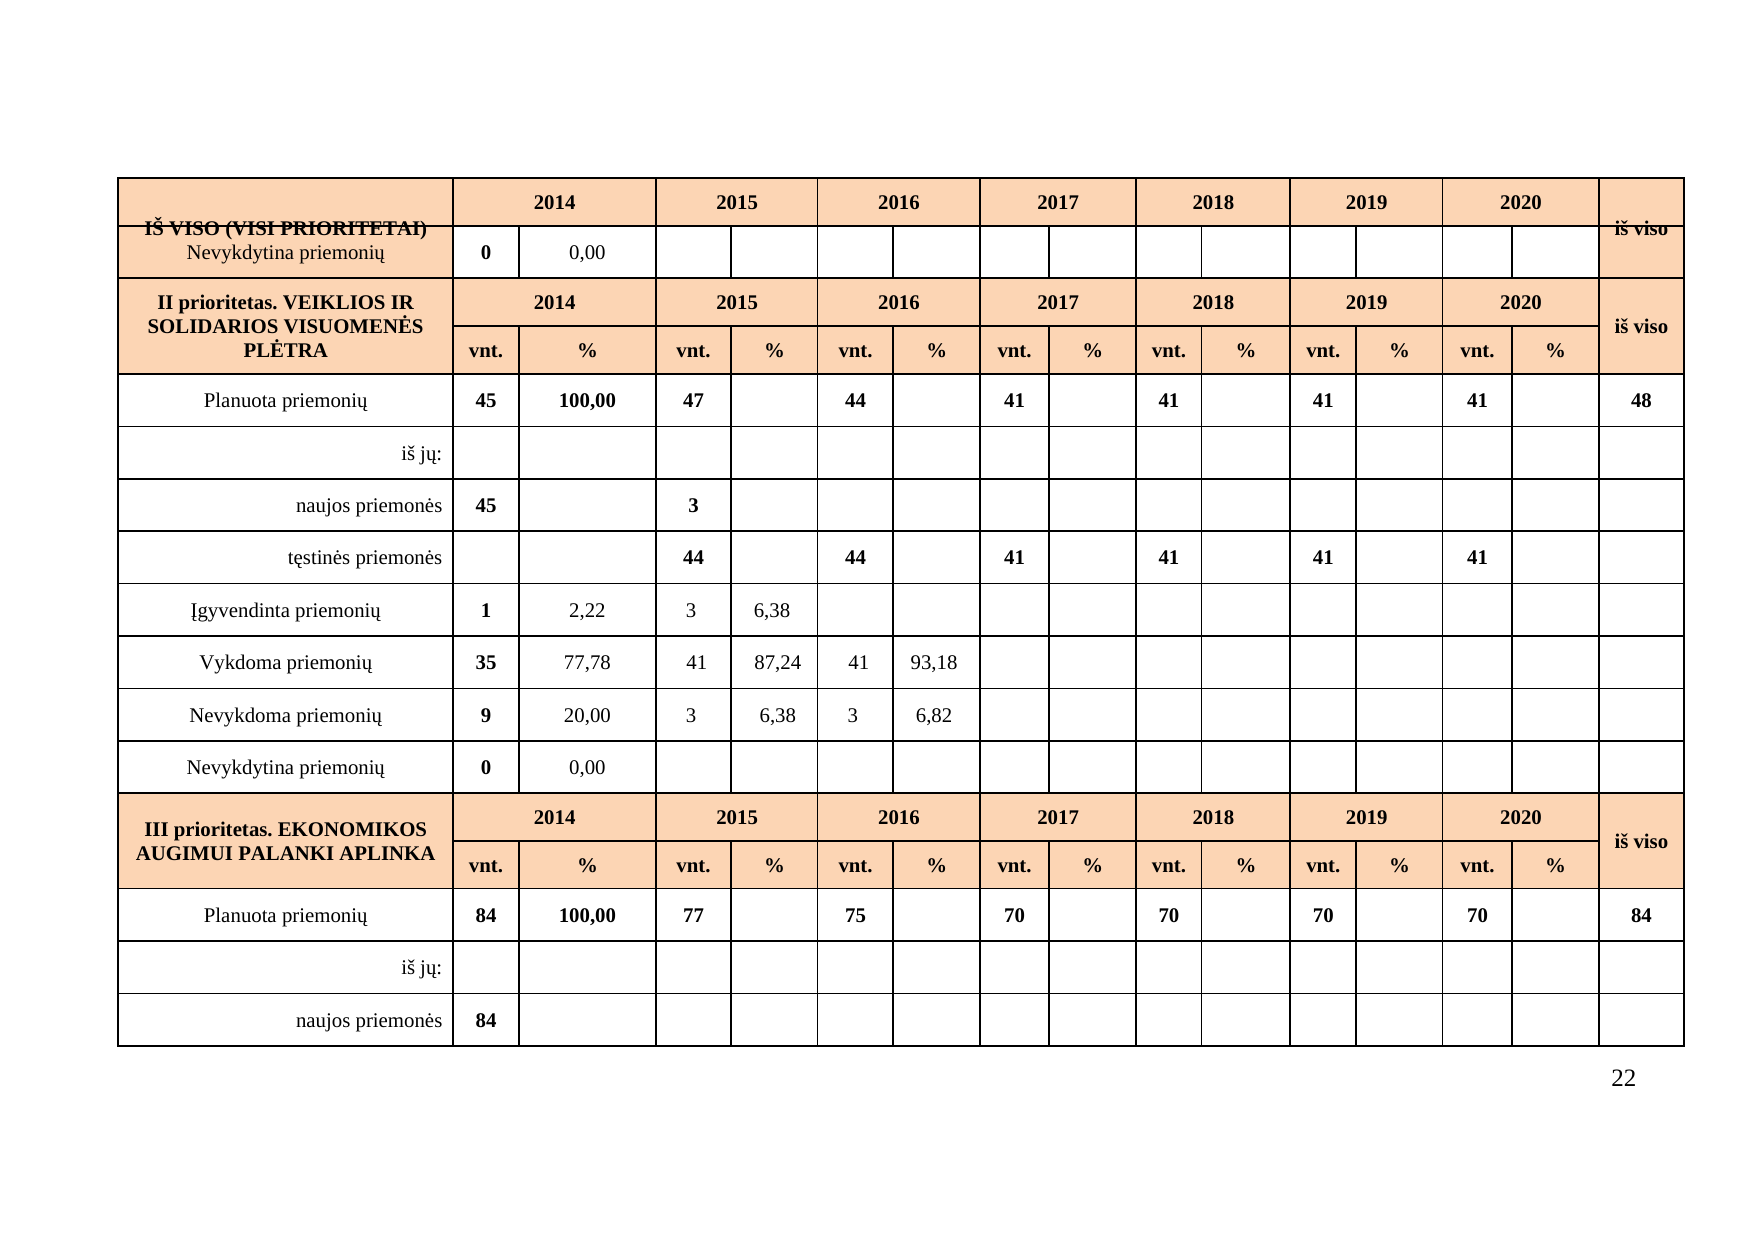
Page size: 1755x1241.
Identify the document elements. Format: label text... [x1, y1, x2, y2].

table_cell [894, 227, 979, 277]
table_cell [1137, 480, 1201, 530]
table_cell % [732, 842, 817, 888]
table_cell [1050, 227, 1135, 277]
table_cell [1202, 480, 1289, 530]
table_cell 3 [657, 480, 730, 530]
table_cell [818, 427, 892, 478]
table_cell vnt. [818, 327, 892, 373]
table_cell [1443, 480, 1511, 530]
table_cell 70 [981, 889, 1048, 940]
table_cell [981, 480, 1048, 530]
table_cell [1513, 427, 1598, 478]
table_cell 0 [454, 227, 518, 277]
table_cell naujos priemonės [119, 480, 452, 530]
table_cell [732, 427, 817, 478]
table_cell [981, 637, 1048, 687]
table_cell 41 [818, 637, 892, 687]
table_cell % [1050, 842, 1135, 888]
table_cell vnt. [454, 842, 518, 888]
table_cell [1513, 942, 1598, 992]
table_cell % [894, 842, 979, 888]
table_cell 6,82 [894, 689, 979, 740]
table_cell vnt. [1291, 327, 1355, 373]
table_cell 41 [657, 637, 730, 687]
table_cell [1443, 584, 1511, 635]
table_cell [1050, 889, 1135, 940]
table_cell 70 [1291, 889, 1355, 940]
table_header 2014 [454, 179, 655, 225]
table_cell vnt. [1443, 327, 1511, 373]
table_cell 41 [1291, 375, 1355, 426]
table_cell Nevykdytina priemonių [119, 227, 452, 277]
table_cell 35 [454, 637, 518, 687]
table_cell [1357, 532, 1442, 583]
table_cell [894, 742, 979, 792]
table_cell [1137, 427, 1201, 478]
table_cell Planuota priemonių [119, 375, 452, 426]
table_cell % [1357, 842, 1442, 888]
table_cell vnt. [981, 842, 1048, 888]
table_cell [1513, 637, 1598, 687]
table_cell 2014 [454, 794, 655, 840]
table_cell [1050, 584, 1135, 635]
table_cell 41 [1137, 375, 1201, 426]
table_cell [1050, 532, 1135, 583]
table_cell [981, 994, 1048, 1045]
table_cell 100,00 [520, 889, 655, 940]
table_cell [732, 375, 817, 426]
table_cell 70 [1137, 889, 1201, 940]
table_cell [1050, 637, 1135, 687]
table_cell 48 [1600, 375, 1683, 426]
table_cell 0 [454, 742, 518, 792]
table_header [119, 179, 452, 225]
table_header 2018 [1137, 179, 1289, 225]
table_cell 77 [657, 889, 730, 940]
table_cell vnt. [818, 842, 892, 888]
table_cell [894, 889, 979, 940]
table_cell 44 [818, 375, 892, 426]
table_cell [1137, 227, 1201, 277]
table_cell 2015 [657, 279, 817, 325]
table_cell [1291, 689, 1355, 740]
table_cell 77,78 [520, 637, 655, 687]
table_cell [520, 994, 655, 1045]
table_cell [1137, 742, 1201, 792]
table_cell 0,00 [520, 742, 655, 792]
table_cell [1357, 742, 1442, 792]
table_cell [981, 689, 1048, 740]
table_cell iš viso [1600, 279, 1683, 373]
table_cell [1600, 532, 1683, 583]
table_header 2016 [818, 179, 979, 225]
table_cell [818, 227, 892, 277]
table_cell III prioritetas. EKONOMIKOS AUGIMUI PALANKI APLINKA [119, 794, 452, 888]
table_header 2019 [1291, 179, 1442, 225]
table_cell 84 [454, 889, 518, 940]
table_cell 0,00 [520, 227, 655, 277]
table_header 2020 [1443, 179, 1598, 225]
table_cell [1202, 375, 1289, 426]
table_cell 2016 [818, 794, 979, 840]
table_cell [1202, 742, 1289, 792]
table_cell 93,18 [894, 637, 979, 687]
table_cell [657, 994, 730, 1045]
table_cell [1513, 584, 1598, 635]
table_cell [1443, 994, 1511, 1045]
table_cell [1443, 637, 1511, 687]
table_cell [981, 742, 1048, 792]
table_cell [1357, 227, 1442, 277]
table_cell % [1050, 327, 1135, 373]
table_cell [1050, 480, 1135, 530]
table_cell tęstinės priemonės [119, 532, 452, 583]
table_cell [1202, 227, 1289, 277]
table_cell [1202, 942, 1289, 992]
table_cell [1357, 427, 1442, 478]
table_cell [981, 584, 1048, 635]
table_cell [520, 427, 655, 478]
table_cell 2014 [454, 279, 655, 325]
table_cell [1291, 742, 1355, 792]
table_cell Nevykdytina priemonių [119, 742, 452, 792]
table_cell naujos priemonės [119, 994, 452, 1045]
table_cell [1137, 637, 1201, 687]
table_cell 45 [454, 480, 518, 530]
table_cell 41 [981, 375, 1048, 426]
table_cell [981, 427, 1048, 478]
table_cell [981, 227, 1048, 277]
table_cell [1357, 480, 1442, 530]
table_cell [818, 742, 892, 792]
table_cell vnt. [454, 327, 518, 373]
table_cell iš viso [1600, 794, 1683, 888]
table_cell % [894, 327, 979, 373]
table_cell % [732, 327, 817, 373]
table_cell [1202, 889, 1289, 940]
table_cell [1443, 227, 1511, 277]
table_cell % [1513, 327, 1598, 373]
table_cell 47 [657, 375, 730, 426]
table_cell % [520, 327, 655, 373]
table_cell 2015 [657, 794, 817, 840]
table_cell [657, 942, 730, 992]
table_cell [1600, 994, 1683, 1045]
table_cell vnt. [1137, 842, 1201, 888]
table_cell [1600, 742, 1683, 792]
table_cell [1202, 689, 1289, 740]
table_cell Įgyvendinta priemonių [119, 584, 452, 635]
table_cell vnt. [981, 327, 1048, 373]
table_cell [1357, 689, 1442, 740]
table_cell [818, 942, 892, 992]
table_cell [1600, 637, 1683, 687]
table_cell [1600, 480, 1683, 530]
table_cell [1600, 942, 1683, 992]
table_cell [1357, 375, 1442, 426]
table_cell [1050, 994, 1135, 1045]
table_cell 70 [1443, 889, 1511, 940]
table_cell [1357, 942, 1442, 992]
table_cell [1050, 375, 1135, 426]
table_cell [454, 427, 518, 478]
table_cell vnt. [1443, 842, 1511, 888]
table_cell [1513, 689, 1598, 740]
table_cell [818, 994, 892, 1045]
table_cell [520, 942, 655, 992]
table_cell Planuota priemonių [119, 889, 452, 940]
table_cell 2020 [1443, 279, 1598, 325]
table_cell [1291, 584, 1355, 635]
table_cell II prioritetas. VEIKLIOS IR SOLIDARIOS VISUOMENĖS PLĖTRA [119, 279, 452, 373]
table_cell [1357, 889, 1442, 940]
table_cell 41 [1291, 532, 1355, 583]
table_cell [1443, 689, 1511, 740]
table_cell % [520, 842, 655, 888]
table_cell [1513, 889, 1598, 940]
table_cell [1443, 742, 1511, 792]
table_cell [894, 375, 979, 426]
table_cell 45 [454, 375, 518, 426]
table_cell [732, 742, 817, 792]
table_cell [1050, 742, 1135, 792]
table_cell 2017 [981, 794, 1135, 840]
table_cell 41 [1137, 532, 1201, 583]
table_cell 3 [657, 584, 730, 635]
table_cell [1357, 994, 1442, 1045]
table_cell 84 [1600, 889, 1683, 940]
table_cell [894, 427, 979, 478]
table_cell [981, 942, 1048, 992]
table_cell vnt. [1291, 842, 1355, 888]
table_cell % [1357, 327, 1442, 373]
table_cell 41 [981, 532, 1048, 583]
table_cell 9 [454, 689, 518, 740]
table_cell 2018 [1137, 794, 1289, 840]
table_cell 2020 [1443, 794, 1598, 840]
table_cell [1600, 427, 1683, 478]
table_cell [454, 942, 518, 992]
table_cell [1137, 994, 1201, 1045]
table_cell [732, 994, 817, 1045]
table_cell [1137, 942, 1201, 992]
table_cell 1 [454, 584, 518, 635]
table_cell [1513, 480, 1598, 530]
table_cell [1291, 942, 1355, 992]
table_cell [1443, 942, 1511, 992]
table_cell [1291, 994, 1355, 1045]
table_cell [1513, 532, 1598, 583]
table_cell [894, 584, 979, 635]
table_cell [732, 942, 817, 992]
table_cell [1202, 994, 1289, 1045]
table_cell Nevykdoma priemonių [119, 689, 452, 740]
table_cell 3 [657, 689, 730, 740]
table_cell [818, 480, 892, 530]
table_cell [657, 427, 730, 478]
table_cell [1202, 584, 1289, 635]
table_cell [1291, 480, 1355, 530]
table_cell [1137, 689, 1201, 740]
table_cell [732, 532, 817, 583]
table_header 2015 [657, 179, 817, 225]
table_cell [1513, 742, 1598, 792]
table_cell [732, 889, 817, 940]
table_cell [1513, 227, 1598, 277]
table_cell 6,38 [732, 584, 817, 635]
table_cell [894, 994, 979, 1045]
table_cell [1050, 942, 1135, 992]
table_cell 20,00 [520, 689, 655, 740]
table_cell 87,24 [732, 637, 817, 687]
table_header 2017 [981, 179, 1135, 225]
table_cell [1600, 227, 1683, 277]
table_cell [1291, 227, 1355, 277]
table_cell [520, 480, 655, 530]
table_cell [1443, 427, 1511, 478]
table_cell vnt. [1137, 327, 1201, 373]
table_cell [894, 532, 979, 583]
table_cell [1513, 994, 1598, 1045]
table_cell [1513, 375, 1598, 426]
table_cell [1357, 584, 1442, 635]
table_cell 100,00 [520, 375, 655, 426]
table_cell 2018 [1137, 279, 1289, 325]
table_cell 2016 [818, 279, 979, 325]
table_cell 44 [818, 532, 892, 583]
table_cell [1291, 427, 1355, 478]
table_cell Vykdoma priemonių [119, 637, 452, 687]
table_cell iš jų: [119, 942, 452, 992]
table_cell [732, 480, 817, 530]
table_cell 2019 [1291, 279, 1442, 325]
table_cell 6,38 [732, 689, 817, 740]
table_cell 3 [818, 689, 892, 740]
table_cell vnt. [657, 327, 730, 373]
table_cell [657, 227, 730, 277]
table_cell 41 [1443, 375, 1511, 426]
table_cell [1050, 689, 1135, 740]
table_cell 2017 [981, 279, 1135, 325]
table_cell [1357, 637, 1442, 687]
table_cell iš jų: [119, 427, 452, 478]
table_cell [1291, 637, 1355, 687]
table_cell % [1513, 842, 1598, 888]
table_cell [1202, 427, 1289, 478]
table_cell [1137, 584, 1201, 635]
table_cell 44 [657, 532, 730, 583]
table_cell 84 [454, 994, 518, 1045]
table_cell [818, 584, 892, 635]
table_cell [894, 942, 979, 992]
table_cell [657, 742, 730, 792]
table_cell [1600, 584, 1683, 635]
table_cell [454, 532, 518, 583]
table_cell 2,22 [520, 584, 655, 635]
table_cell vnt. [657, 842, 730, 888]
table_cell [732, 227, 817, 277]
table_cell % [1202, 842, 1289, 888]
table_cell [894, 480, 979, 530]
table_cell [1202, 637, 1289, 687]
table_header [1600, 179, 1683, 225]
table_cell [1050, 427, 1135, 478]
table_cell 75 [818, 889, 892, 940]
table_cell [520, 532, 655, 583]
table_cell [1600, 689, 1683, 740]
table_cell % [1202, 327, 1289, 373]
table_cell [1202, 532, 1289, 583]
table_cell 2019 [1291, 794, 1442, 840]
table_cell 41 [1443, 532, 1511, 583]
